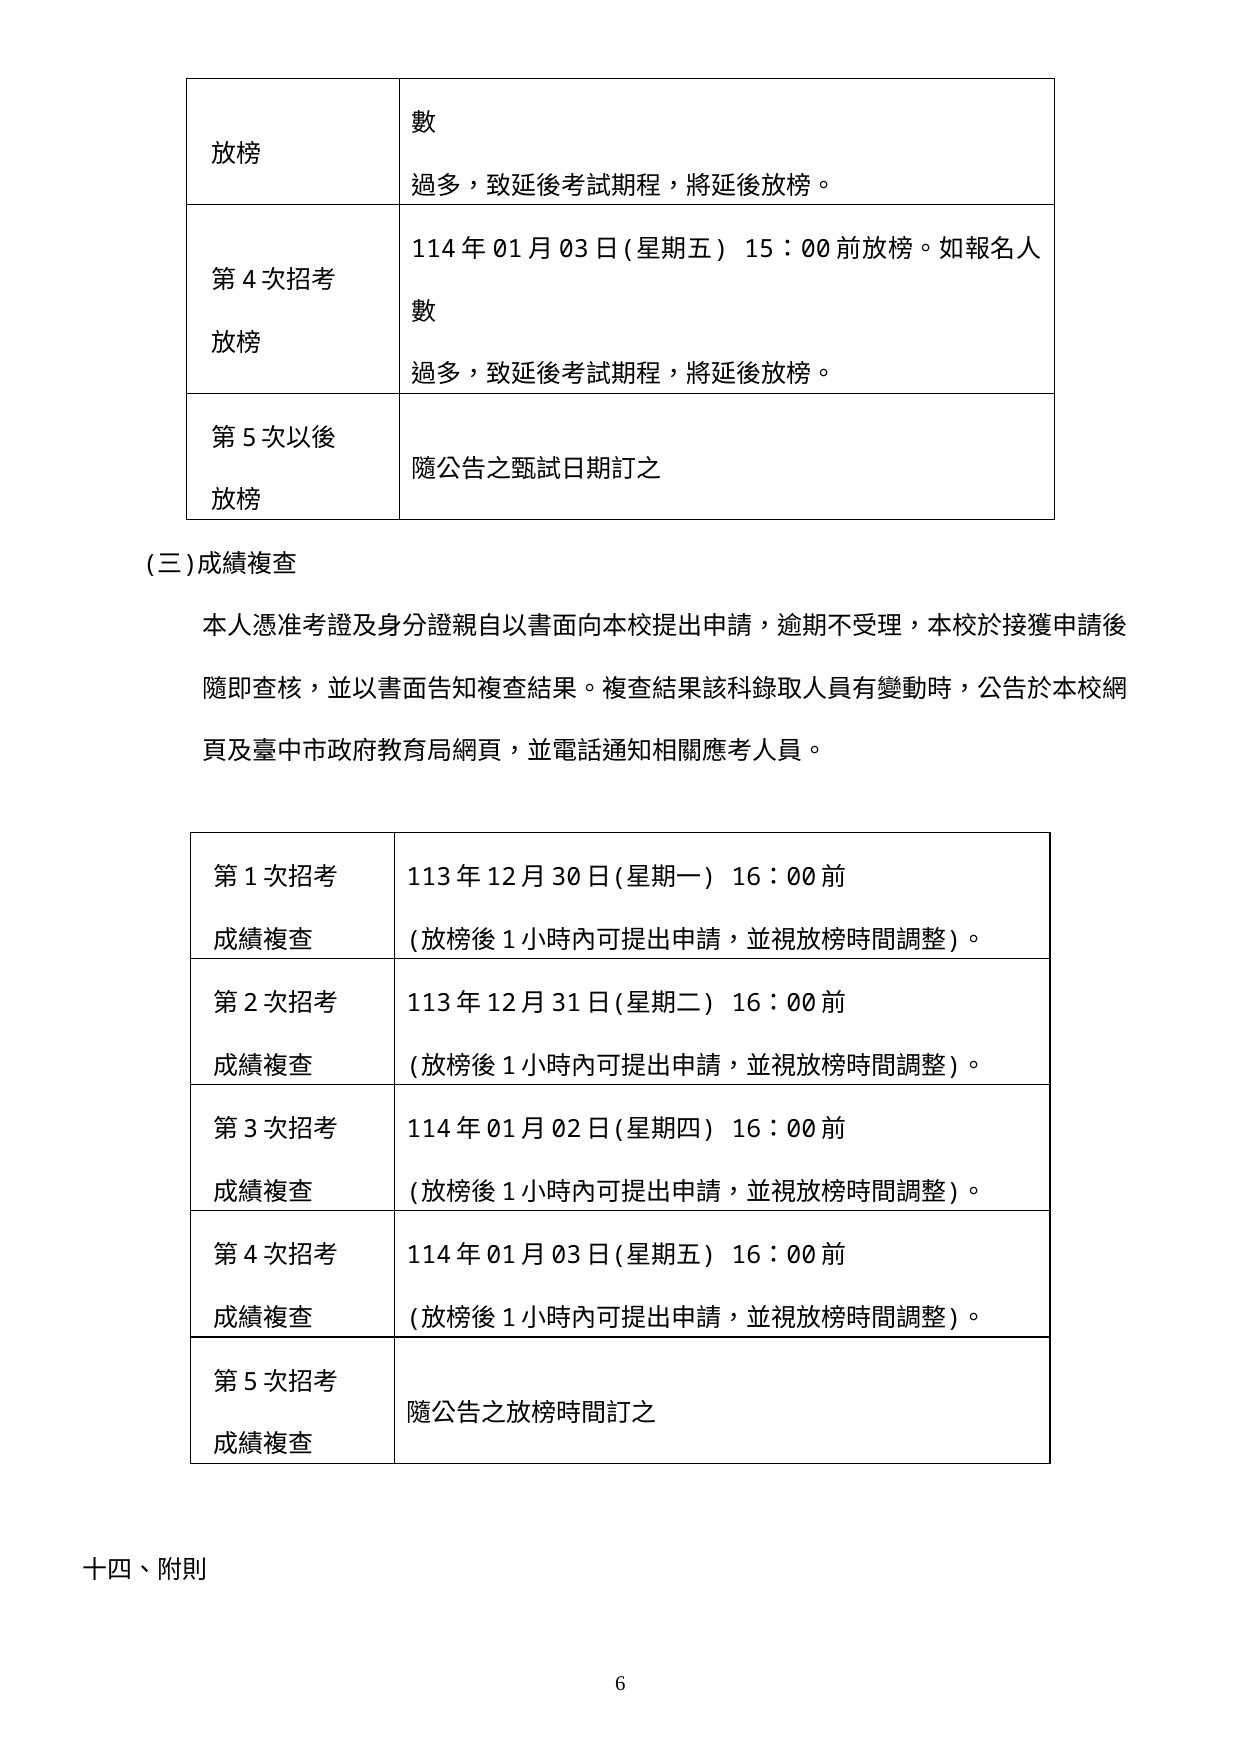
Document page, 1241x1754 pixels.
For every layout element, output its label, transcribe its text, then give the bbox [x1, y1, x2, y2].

table_cell 隨公告之甄試日期訂之 [400, 394, 1054, 519]
text 隨即查核，並以書面告知複查結果。複查結果該科錄取人員有變動時，公告於本校網 [83, 645, 1157, 707]
table_cell 114年01月03日(星期五) 16：00前 (放榜後1小時內可提出申請，並視放榜時間調整)。 [395, 1211, 1049, 1336]
text 本人憑准考證及身分證親自以書面向本校提出申請，逾期不受理，本校於接獲申請後 [83, 582, 1157, 645]
text 頁及臺中市政府教育局網頁，並電話通知相關應考人員。 [83, 707, 1157, 770]
text 十四、附則 [83, 1526, 1157, 1588]
table_cell 第5次招考 成績複查 [191, 1338, 394, 1462]
table_cell 第4次招考 放榜 [187, 205, 399, 393]
table_cell 113年12月31日(星期二) 16：00前 (放榜後1小時內可提出申請，並視放榜時間調整)。 [395, 959, 1049, 1084]
table_cell 放榜 [187, 79, 399, 204]
table_cell 第2次招考 成績複查 [191, 959, 394, 1084]
table_cell 數 過多，致延後考試期程，將延後放榜。 [400, 79, 1054, 204]
table_header 第1次招考 成績複查 [191, 833, 394, 958]
table_cell 第4次招考 成績複查 [191, 1211, 394, 1336]
table_cell 114年01月03日(星期五) 15：00前放榜。如報名人數 過多，致延後考試期程，將延後放榜。 [400, 205, 1054, 393]
table_cell 第5次以後 放榜 [187, 394, 399, 519]
table_cell 114年01月02日(星期四) 16：00前 (放榜後1小時內可提出申請，並視放榜時間調整)。 [395, 1085, 1049, 1210]
table_header 113年12月30日(星期一) 16：00前 (放榜後1小時內可提出申請，並視放榜時間調整)。 [395, 833, 1049, 958]
text (三)成績複查 [83, 520, 1157, 582]
table_cell 第3次招考 成績複查 [191, 1085, 394, 1210]
table_cell 隨公告之放榜時間訂之 [395, 1338, 1049, 1462]
